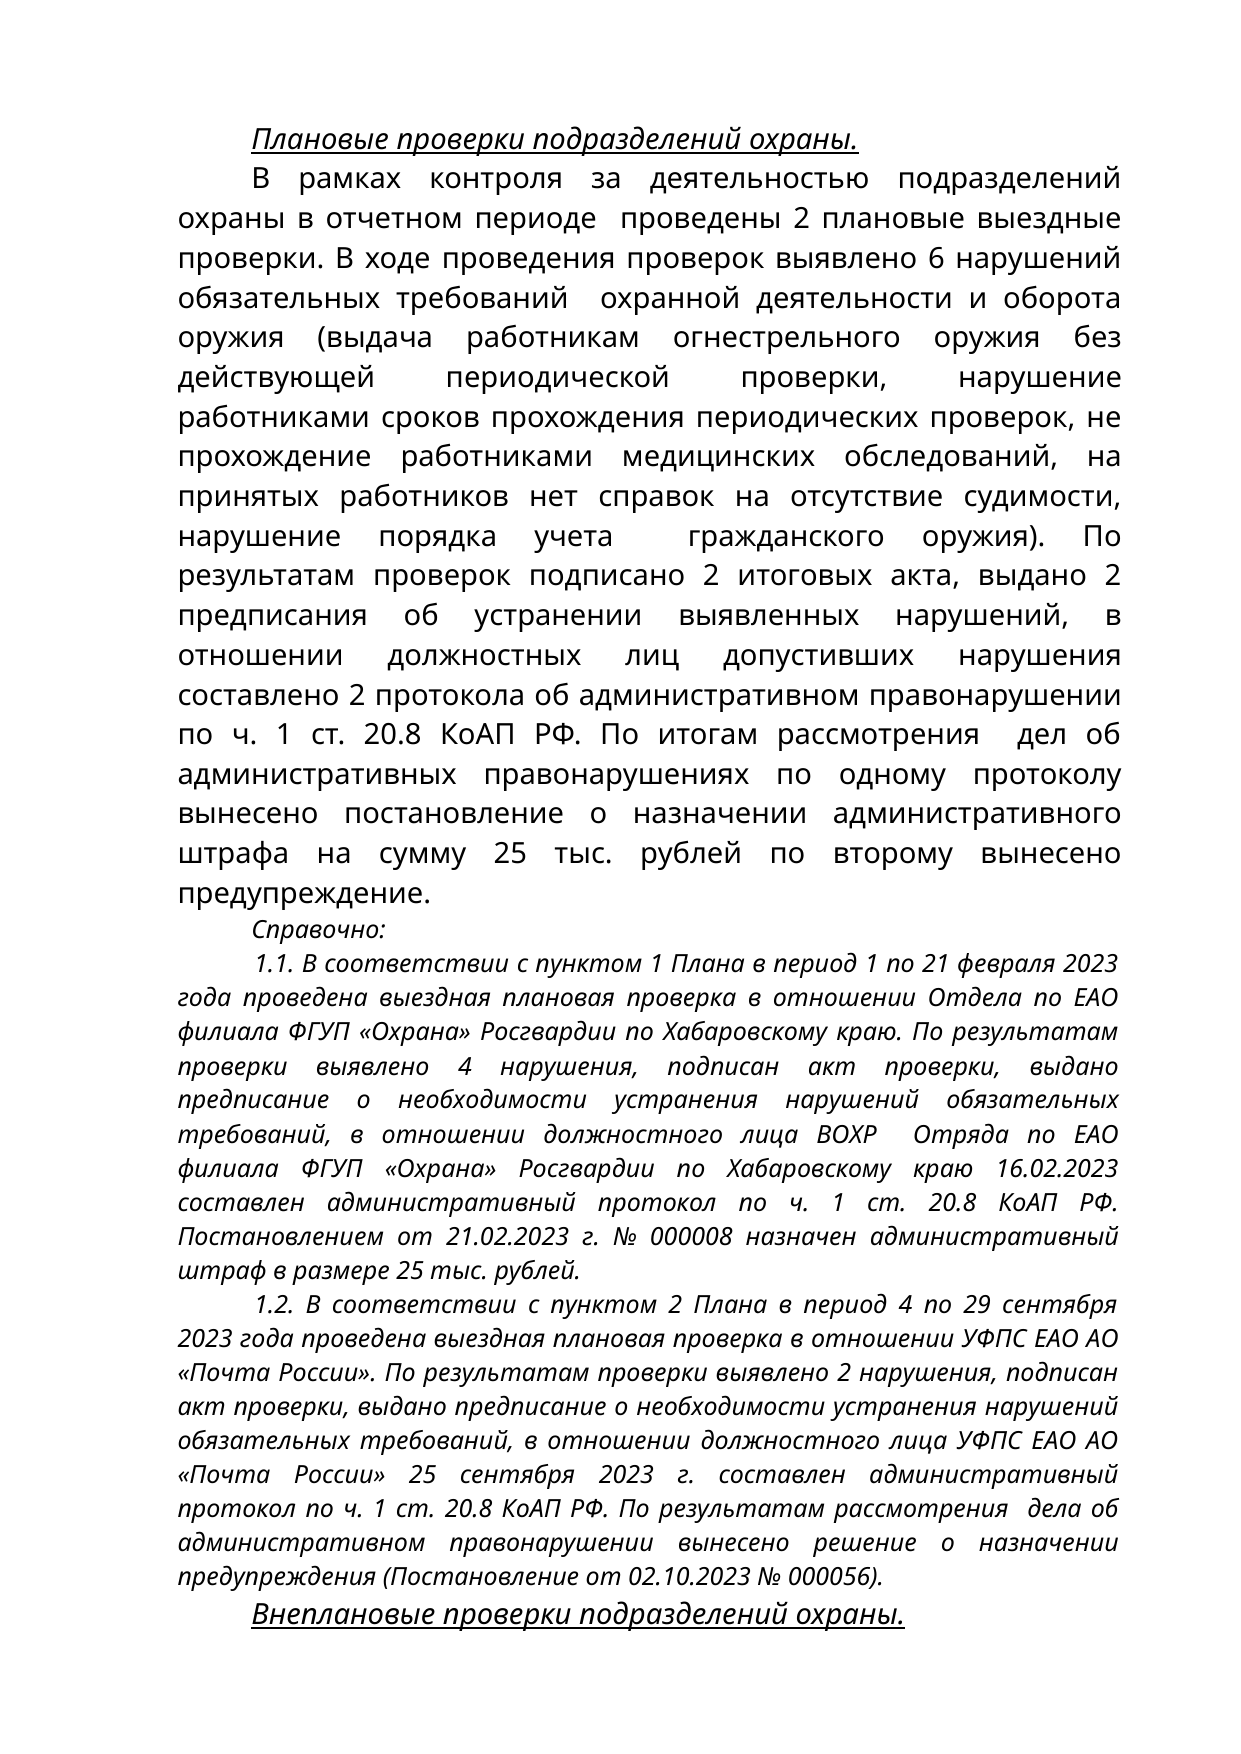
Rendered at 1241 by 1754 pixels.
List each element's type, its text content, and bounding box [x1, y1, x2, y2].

text 1.1. В соответствии с пунктом 1 Плана в период 1 по 21 февраля 2023 года проведена выездная плановая проверка в отношении Отдела по ЕАО филиала ФГУП «Охрана» Росгвардии по Хабаровскому краю. По результатам проверки выявлено 4 нарушения, подписан акт проверки, выдано предписание о необходимости устранения нарушений обязательных требований, в отношении должностного лица ВОХР Отряда по ЕАО филиала ФГУП «Охрана» Росгвардии по Хабаровскому краю 16.02.2023 составлен административный протокол по ч. 1 ст. 20.8 КоАП РФ. Постановлением от 21.02.2023 г. № 000008 назначен административный штраф в размере 25 тыс. рублей. [177, 946, 1122, 1287]
text Плановые проверки подразделений охраны. [177, 118, 1122, 158]
text Справочно: [177, 912, 1122, 946]
text Внеплановые проверки подразделений охраны. [177, 1593, 1122, 1633]
text 1.2. В соответствии с пунктом 2 Плана в период 4 по 29 сентября 2023 года проведена выездная плановая проверка в отношении УФПС ЕАО АО «Почта России». По результатам проверки выявлено 2 нарушения, подписан акт проверки, выдано предписание о необходимости устранения нарушений обязательных требований, в отношении должностного лица УФПС ЕАО АО «Почта России» 25 сентября 2023 г. составлен административный протокол по ч. 1 ст. 20.8 КоАП РФ. По результатам рассмотрения дела об административном правонарушении вынесено решение о назначении предупреждения (Постановление от 02.10.2023 № 000056). [177, 1287, 1122, 1593]
text В рамках контроля за деятельностью подразделений охраны в отчетном периоде проведены 2 плановые выездные проверки. В ходе проведения проверок выявлено 6 нарушений обязательных требований охранной деятельности и оборота оружия (выдача работникам огнестрельного оружия без действующей периодической проверки, нарушение работниками сроков прохождения периодических проверок, не прохождение работниками медицинских обследований, на принятых работников нет справок на отсутствие судимости, нарушение порядка учета гражданского оружия). По результатам проверок подписано 2 итоговых акта, выдано 2 предписания об устранении выявленных нарушений, в отношении должностных лиц допустивших нарушения составлено 2 протокола об административном правонарушении по ч. 1 ст. 20.8 КоАП РФ. По итогам рассмотрения дел об административных правонарушениях по одному протоколу вынесено постановление о назначении административного штрафа на сумму 25 тыс. рублей по второму вынесено предупреждение. [177, 158, 1122, 912]
